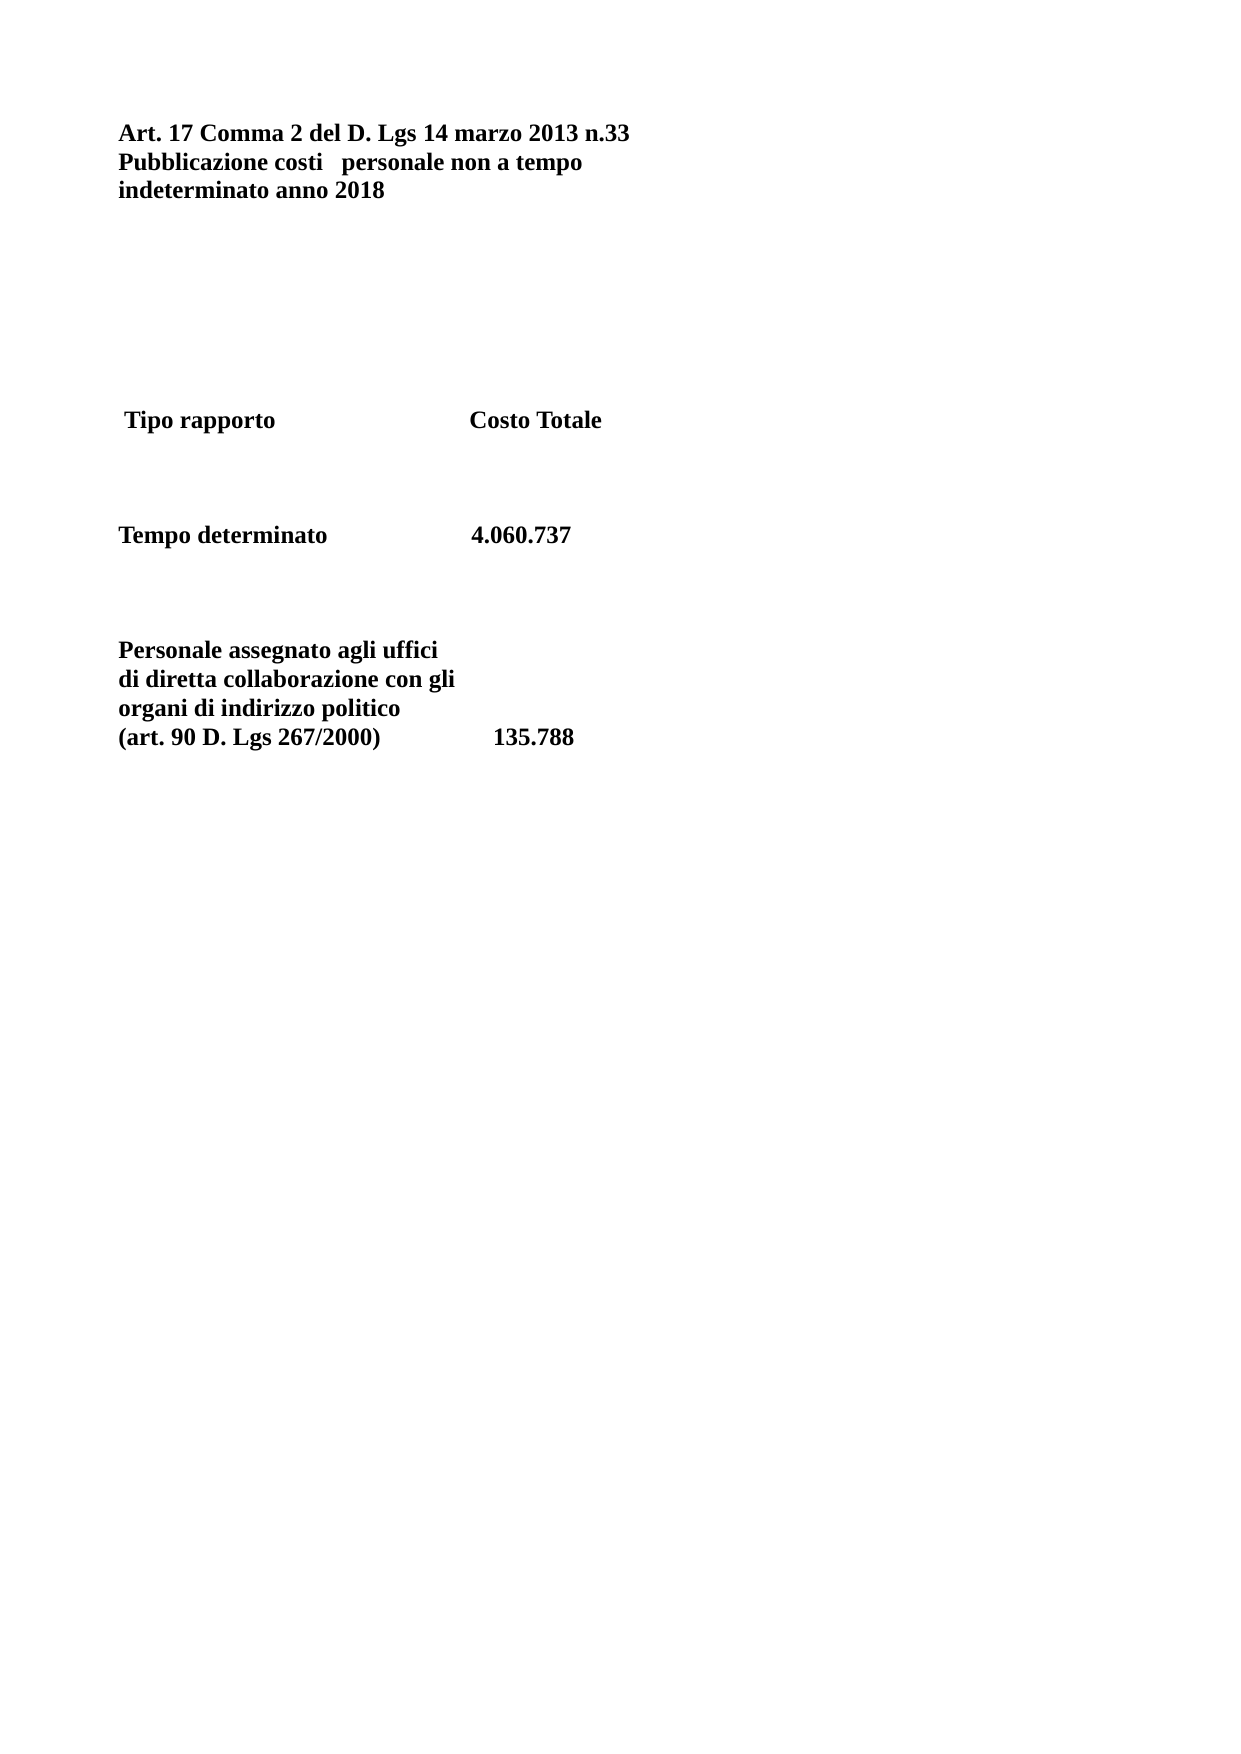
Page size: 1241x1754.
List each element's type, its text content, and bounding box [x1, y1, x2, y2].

text di diretta collaborazione con gli [118, 664, 1122, 693]
text Art. 17 Comma 2 del D. Lgs 14 marzo 2013 n.33 [118, 118, 1122, 147]
text organi di indirizzo politico [118, 693, 1122, 722]
text (art. 90 D. Lgs 267/2000) 135.788 [118, 722, 1122, 751]
text Tempo determinato 4.060.737 [118, 521, 1122, 549]
text Pubblicazione costi personale non a tempo [118, 147, 1122, 176]
text Tipo rapporto Costo Totale [118, 406, 1122, 434]
text indeterminato anno 2018 [118, 176, 1122, 204]
text Personale assegnato agli uffici [118, 636, 1122, 664]
